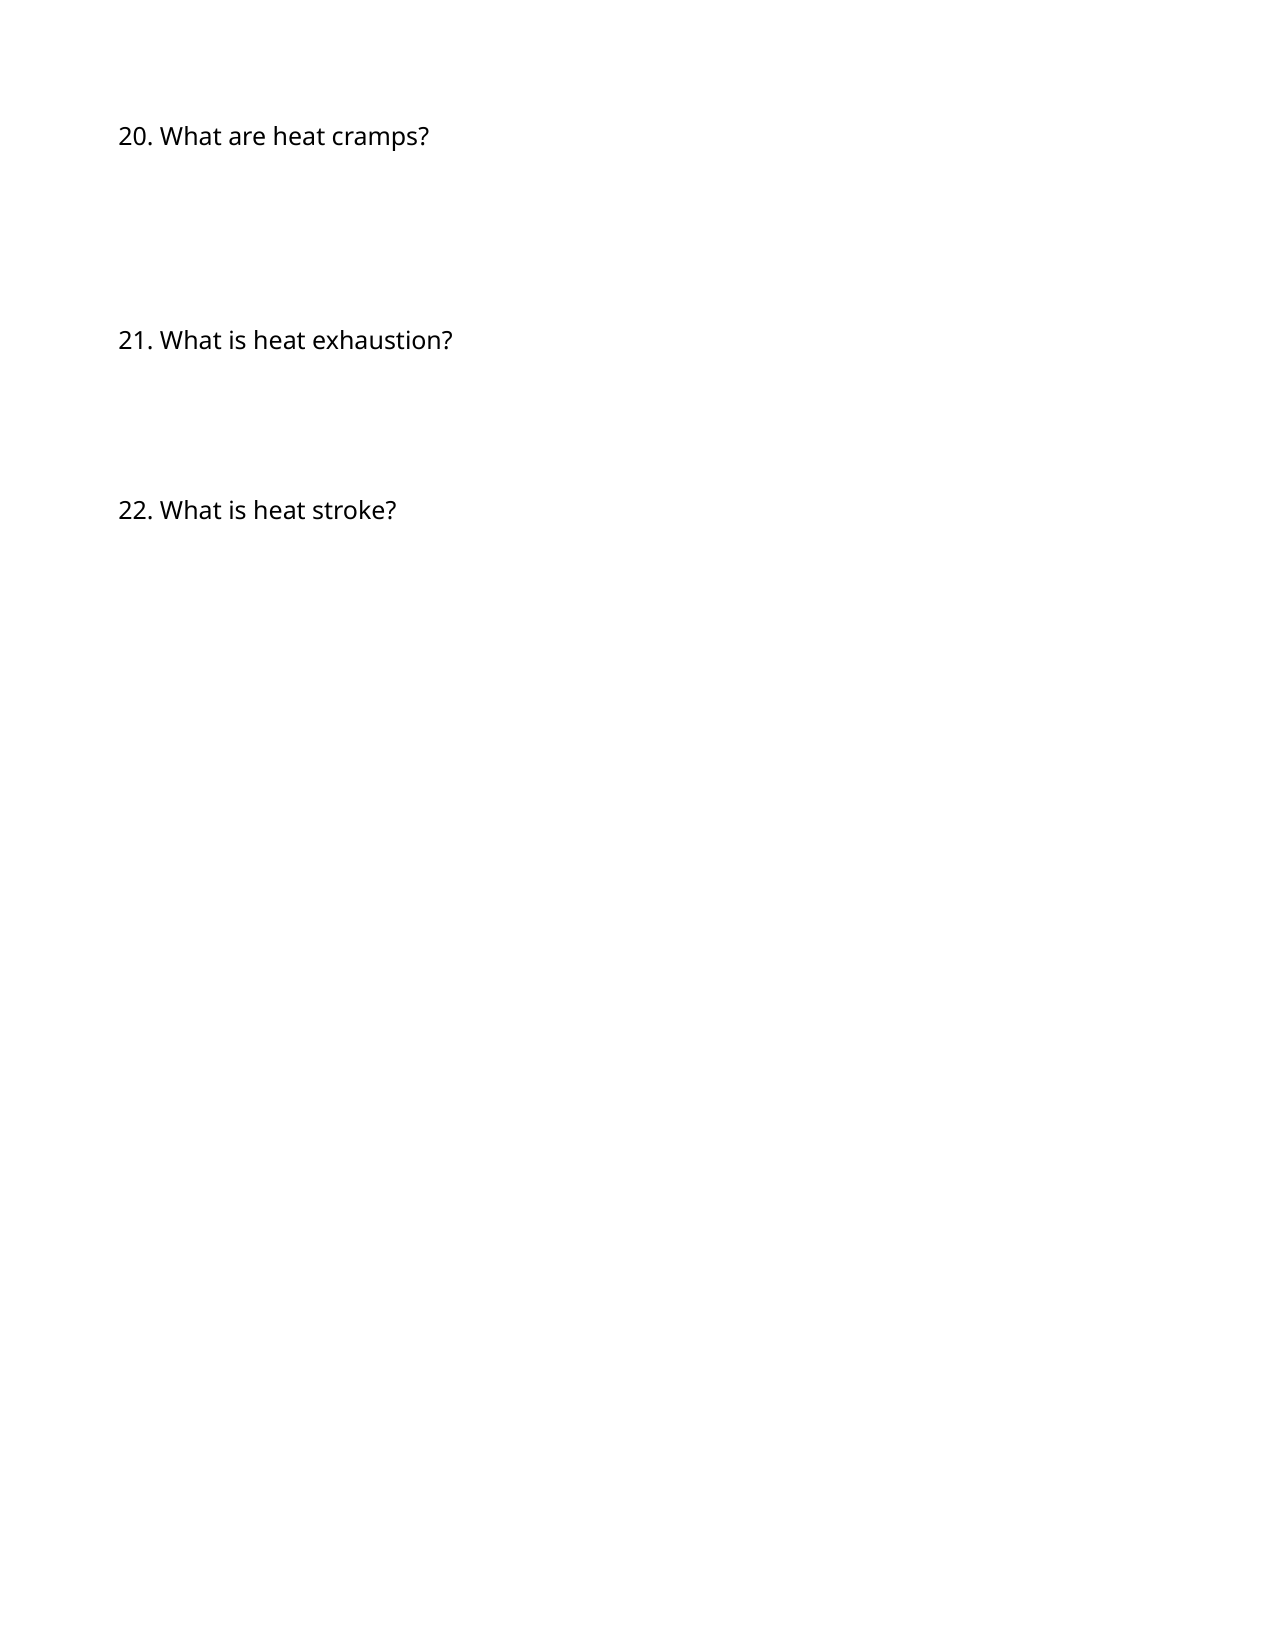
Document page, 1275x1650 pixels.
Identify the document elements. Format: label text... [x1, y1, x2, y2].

text 21. What is heat exhaustion? [118, 322, 1157, 357]
text 20. What are heat cramps? [118, 118, 1157, 152]
text 22. What is heat stroke? [118, 493, 1157, 527]
